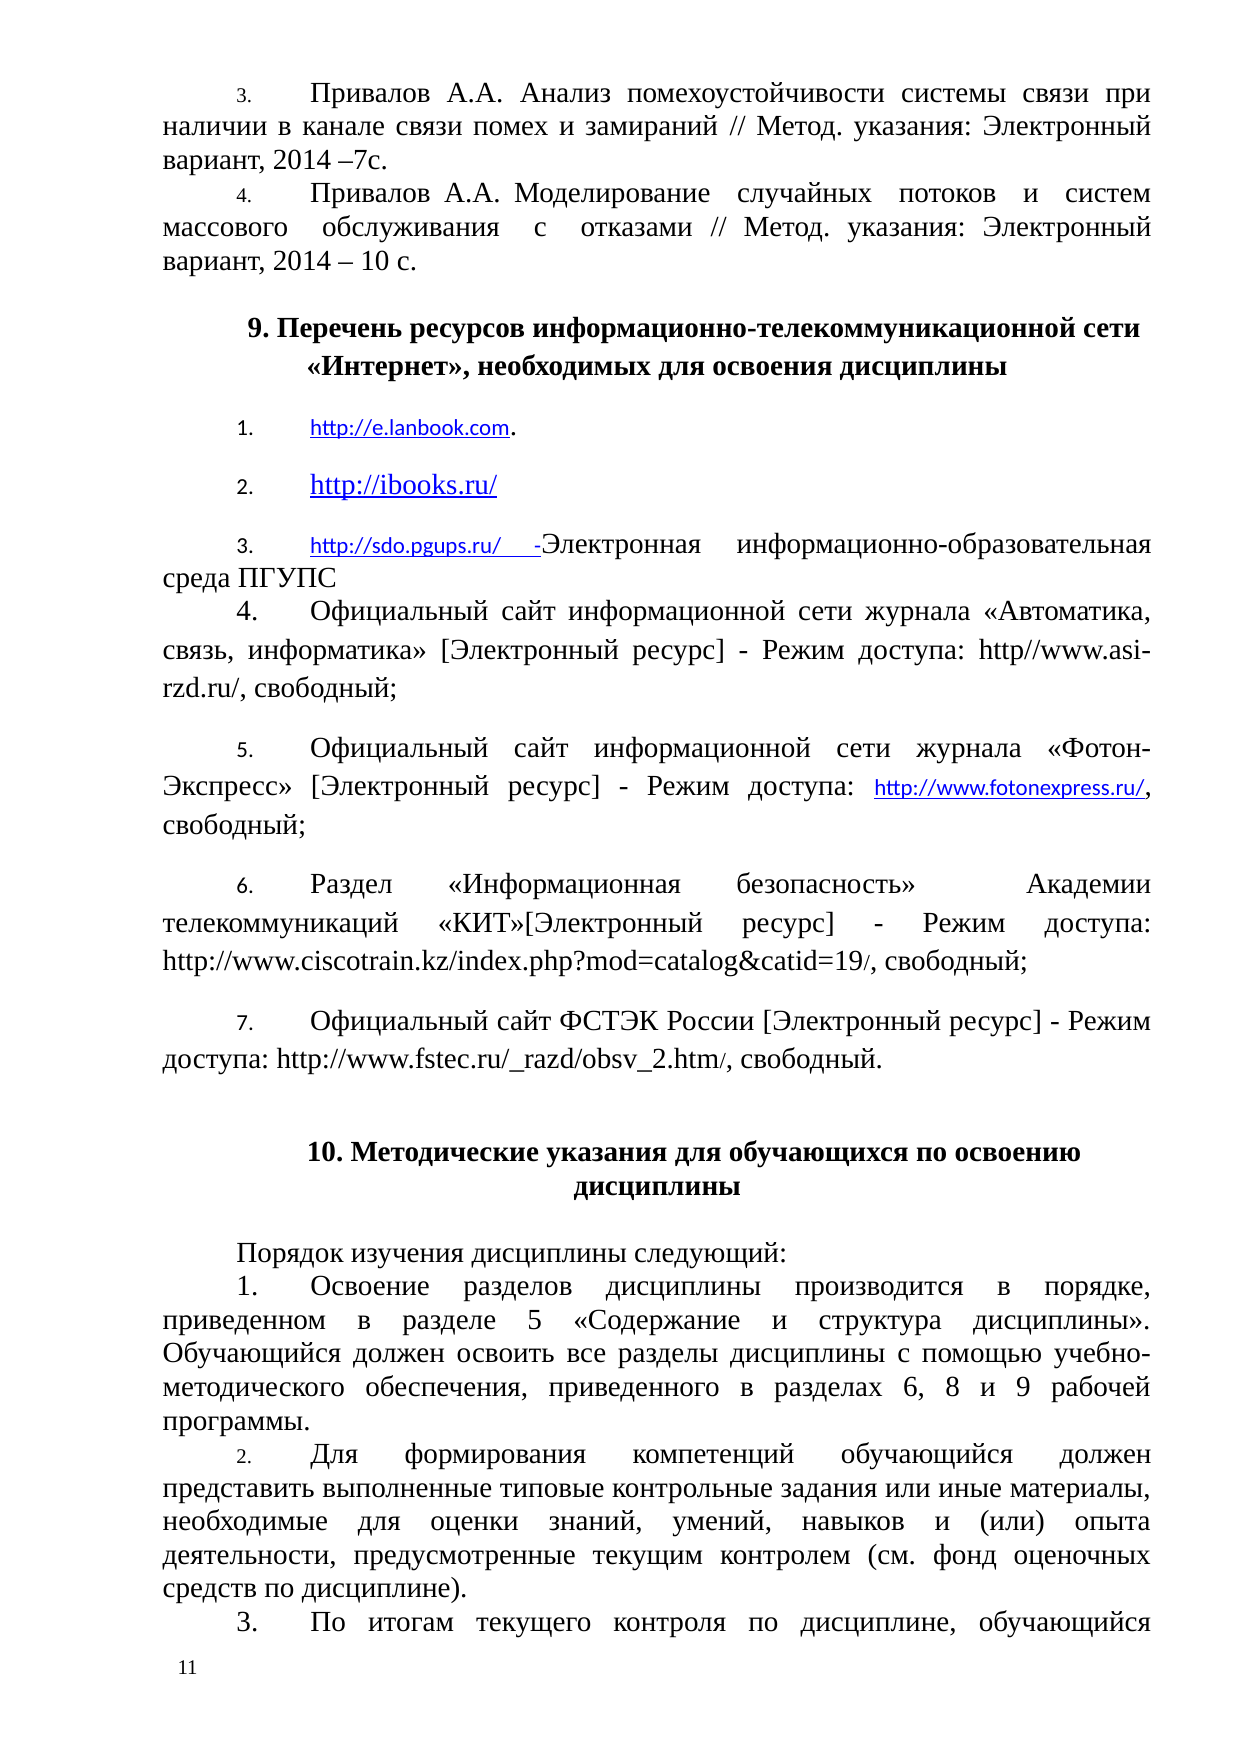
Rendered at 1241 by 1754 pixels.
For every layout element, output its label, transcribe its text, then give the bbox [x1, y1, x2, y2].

list http://ibooks.ru/ [162, 467, 1152, 501]
text 10. Методические указания для обучающихся по освоению дисциплины [162, 1134, 1152, 1201]
list http://sdo.pgups.ru/ -Электронная информационно-образовательная среда ПГУПС [162, 526, 1152, 593]
list Освоение разделов дисциплины производится в порядке, приведенном в разделе 5 «Содержание и структура дисциплины». Обучающийся должен освоить все разделы дисциплины с помощью учебно-методического обеспечения, приведенного в разделах 6, 8 и 9 рабочей программы. [162, 1268, 1152, 1436]
list По итогам текущего контроля по дисциплине, обучающийся [162, 1604, 1152, 1637]
list Для формирования компетенций обучающийся должен представить выполненные типовые контрольные задания или иные материалы, необходимые для оценки знаний, умений, навыков и (или) опыта деятельности, предусмотренные текущим контролем (см. фонд оценочных средств по дисциплине). [162, 1436, 1152, 1604]
list Раздел «Информационная безопасность» Академии телекоммуникаций «КИТ»[Электронный ресурс] - Режим доступа: http://www.ciscotrain.kz/index.php?mod=catalog&catid=19/, свободный; [162, 866, 1152, 977]
list http://e.lanbook.com. [162, 408, 1152, 441]
list Официальный сайт информационной сети журнала «Фотон-Экспресс» [Электронный ресурс] - Режим доступа: http://www.fotonexpress.ru/, свободный; [162, 730, 1152, 841]
list Официальный сайт информационной сети журнала «Автоматика, связь, информатика» [Электронный ресурс] - Режим доступа: http//www.asi-rzd.ru/, свободный; [162, 593, 1152, 704]
list Официальный сайт ФСТЭК России [Электронный ресурс] - Режим доступа: http://www.fstec.ru/_razd/obsv_2.htm/, свободный. [162, 1003, 1152, 1075]
list Привалов А.А. Анализ помехоустойчивости системы связи при наличии в канале связи помех и замираний // Метод. указания: Электронный вариант, 2014 –7с. [162, 75, 1152, 176]
text Порядок изучения дисциплины следующий: [162, 1235, 1152, 1268]
list Привалов А.А. Моделирование случайных потоков и систем массового обслуживания с отказами // Метод. указания: Электронный вариант, 2014 – 10 с. [162, 176, 1152, 276]
text 9. Перечень ресурсов информационно-телекоммуникационной сети «Интернет», необходимых для освоения дисциплины [162, 310, 1152, 382]
